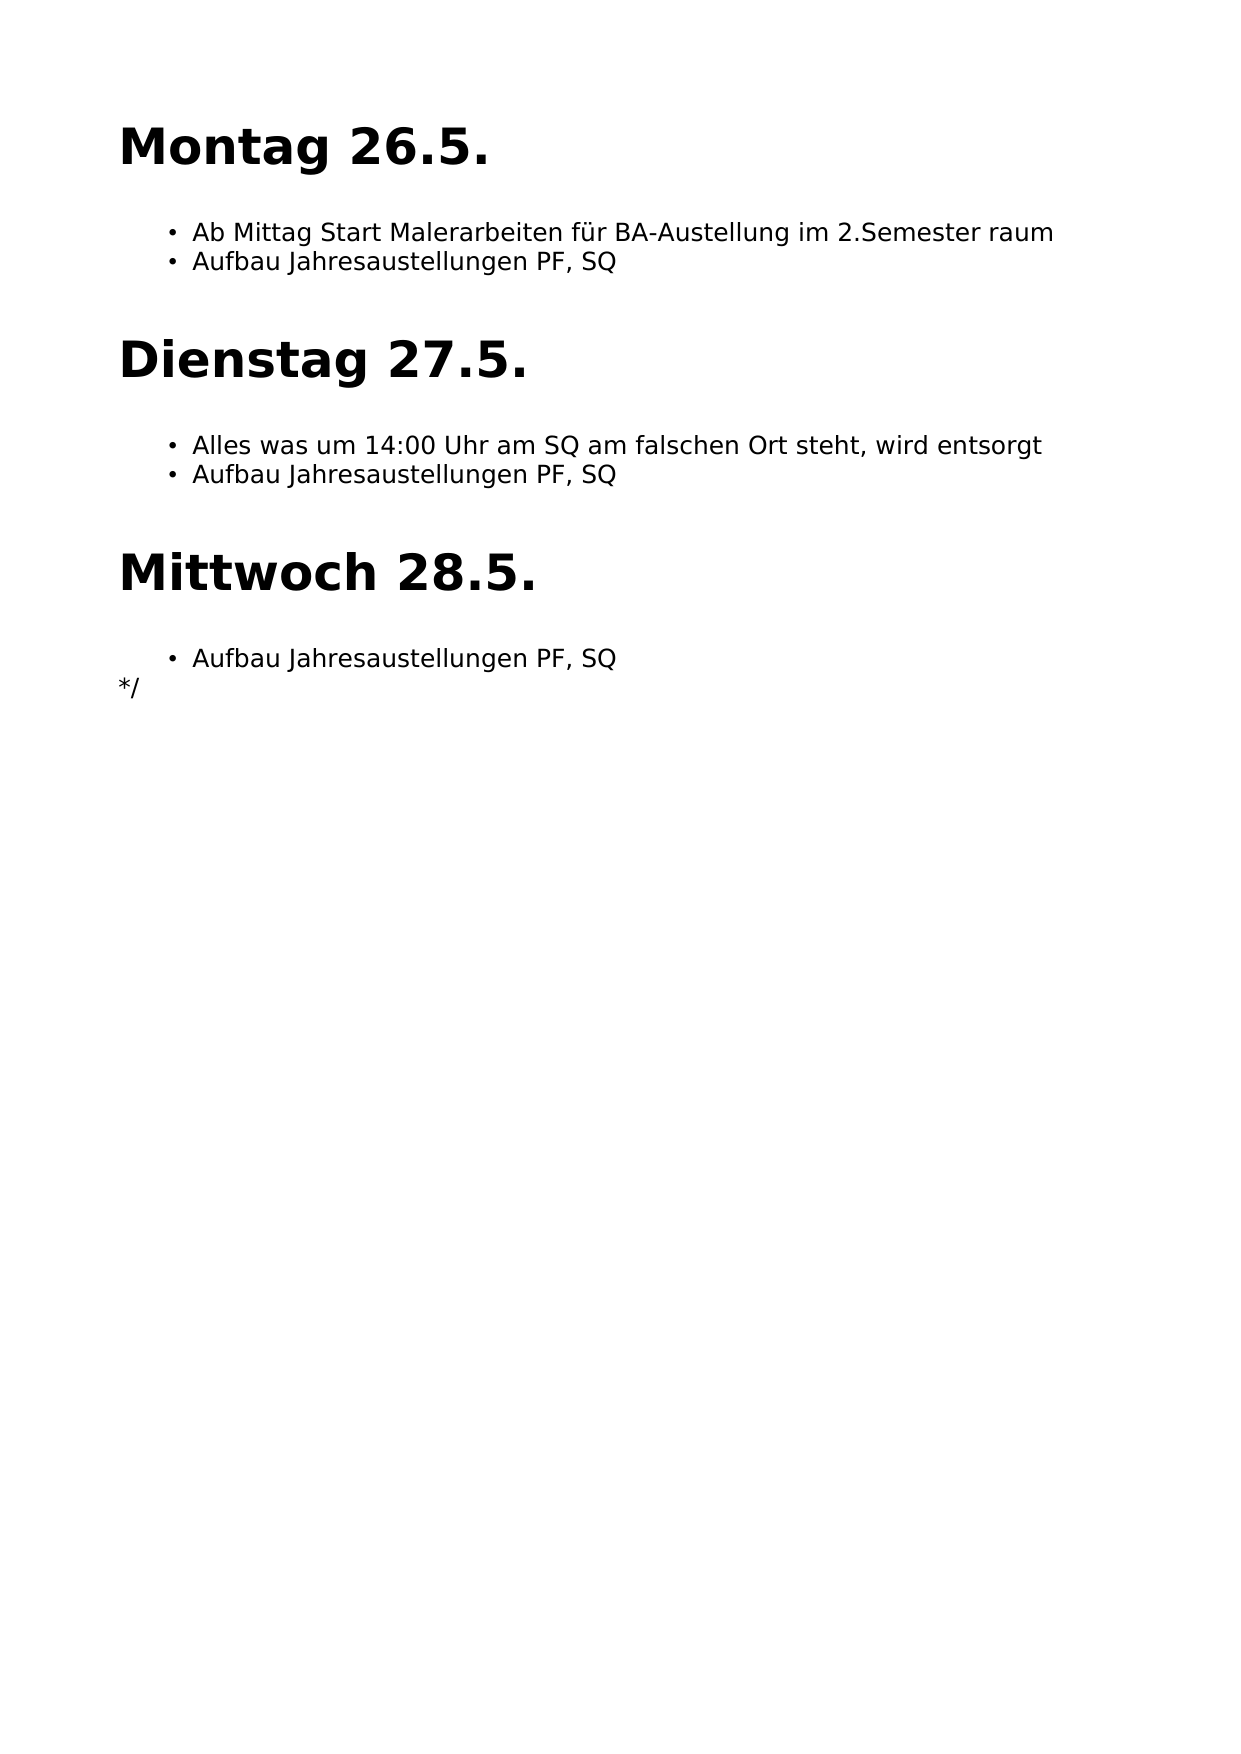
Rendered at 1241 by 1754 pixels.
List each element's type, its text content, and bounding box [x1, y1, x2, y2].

list Aufbau Jahresaustellungen PF, SQ [177, 247, 1122, 277]
list Aufbau Jahresaustellungen PF, SQ [177, 461, 1122, 490]
text */ [118, 673, 1122, 703]
list Alles was um 14:00 Uhr am SQ am falschen Ort steht, wird entsorgt [177, 431, 1122, 461]
subtitle Montag 26.5. [118, 118, 1122, 176]
subtitle Mittwoch 28.5. [118, 544, 1122, 602]
list Aufbau Jahresaustellungen PF, SQ [177, 644, 1122, 673]
subtitle Dienstag 27.5. [118, 331, 1122, 389]
list Ab Mittag Start Malerarbeiten für BA-Austellung im 2.Semester raum [177, 218, 1122, 247]
